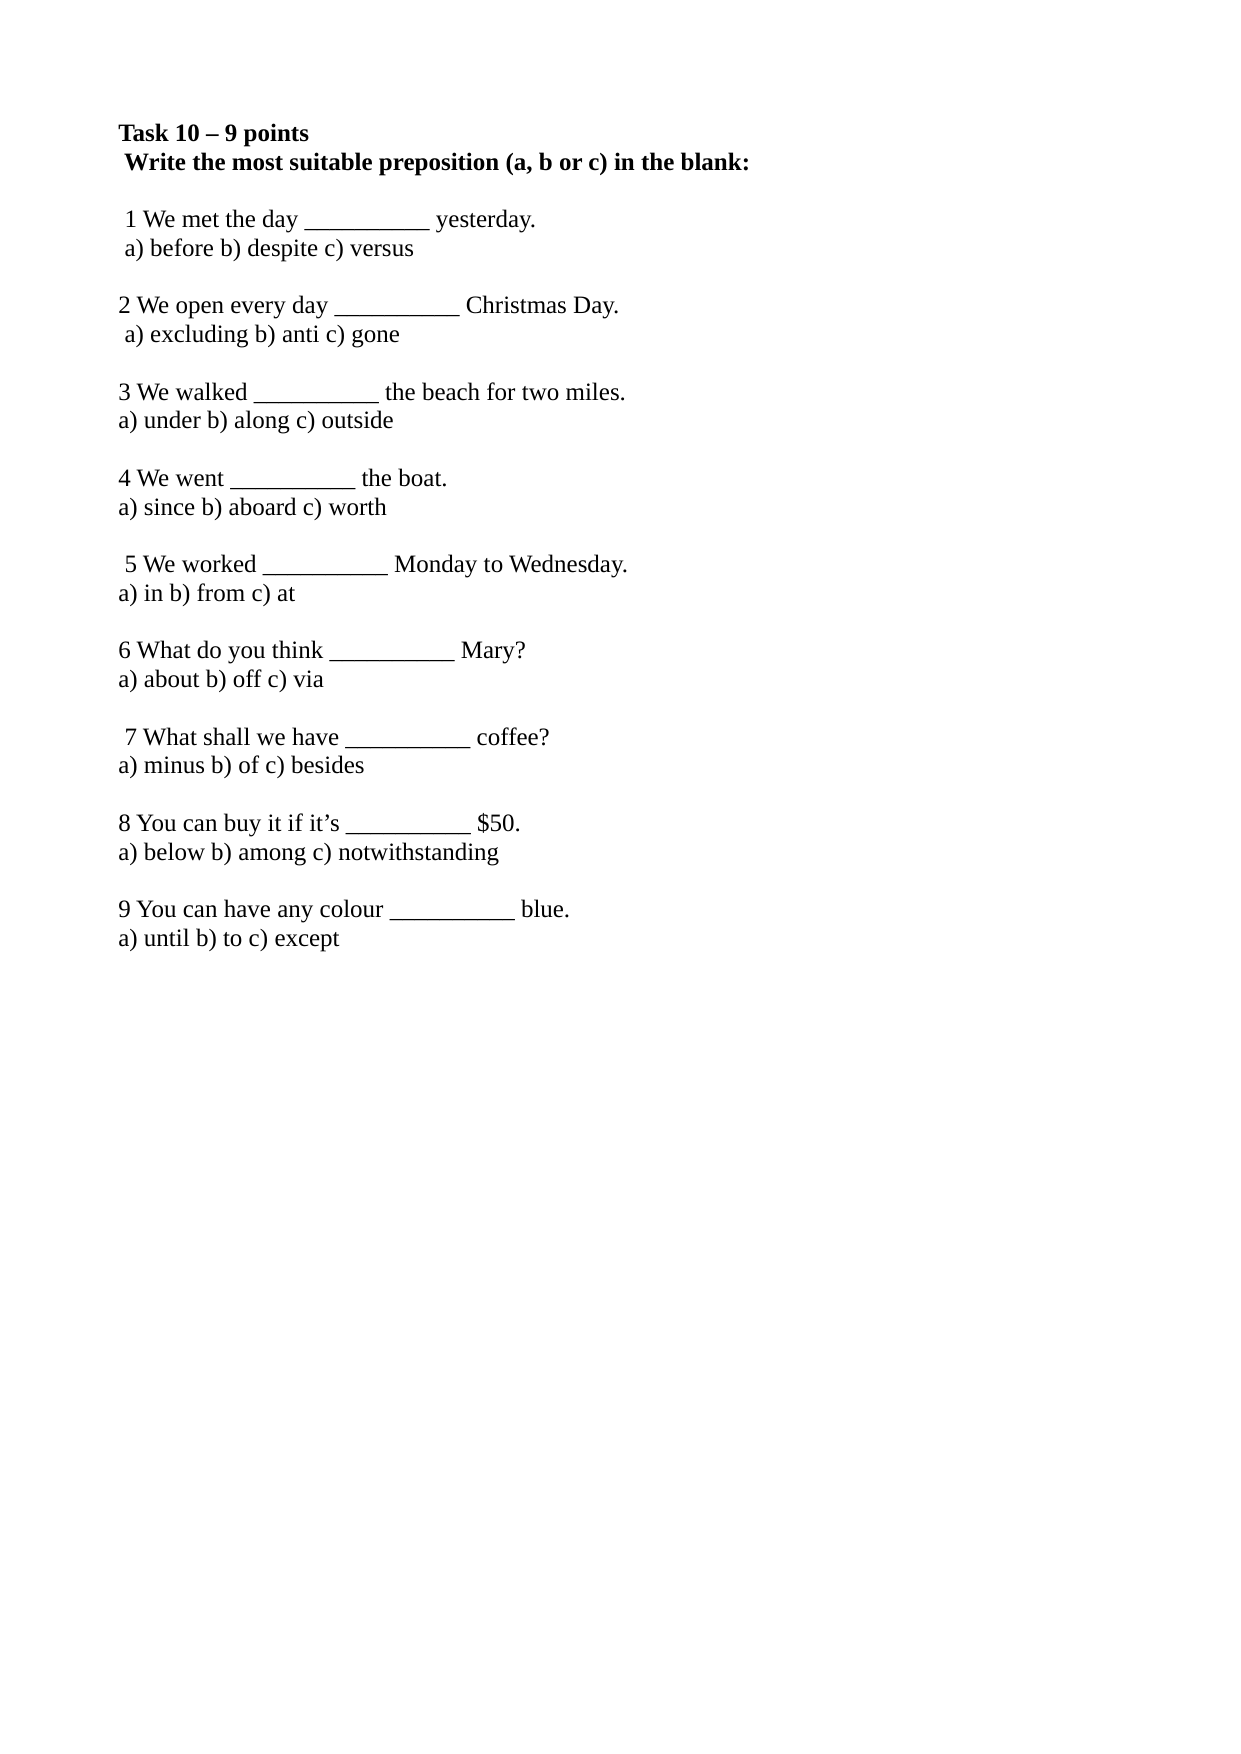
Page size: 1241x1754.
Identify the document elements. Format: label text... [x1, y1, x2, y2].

text a) in b) from c) at [118, 578, 1122, 607]
text 6 What do you think __________ Mary? [118, 636, 1122, 664]
text a) under b) along c) outside [118, 406, 1122, 434]
text 9 You can have any colour __________ blue. [118, 894, 1122, 923]
text 4 We went __________ the boat. [118, 463, 1122, 492]
text 5 We worked __________ Monday to Wednesday. [118, 549, 1122, 578]
text 2 We open every day __________ Christmas Day. [118, 291, 1122, 319]
text a) until b) to c) except [118, 923, 1122, 952]
text Task 10 – 9 points [118, 118, 1122, 147]
text a) since b) aboard c) worth [118, 492, 1122, 521]
text a) before b) despite c) versus [118, 233, 1122, 262]
text a) about b) off c) via [118, 664, 1122, 693]
text Write the most suitable preposition (a, b or c) in the blank: [118, 147, 1122, 176]
text a) below b) among c) notwithstanding [118, 837, 1122, 866]
text 7 What shall we have __________ coffee? [118, 722, 1122, 751]
text 1 We met the day __________ yesterday. [118, 204, 1122, 233]
text a) excluding b) anti c) gone [118, 319, 1122, 348]
text 3 We walked __________ the beach for two miles. [118, 377, 1122, 406]
text a) minus b) of c) besides [118, 751, 1122, 779]
text 8 You can buy it if it’s __________ $50. [118, 808, 1122, 837]
